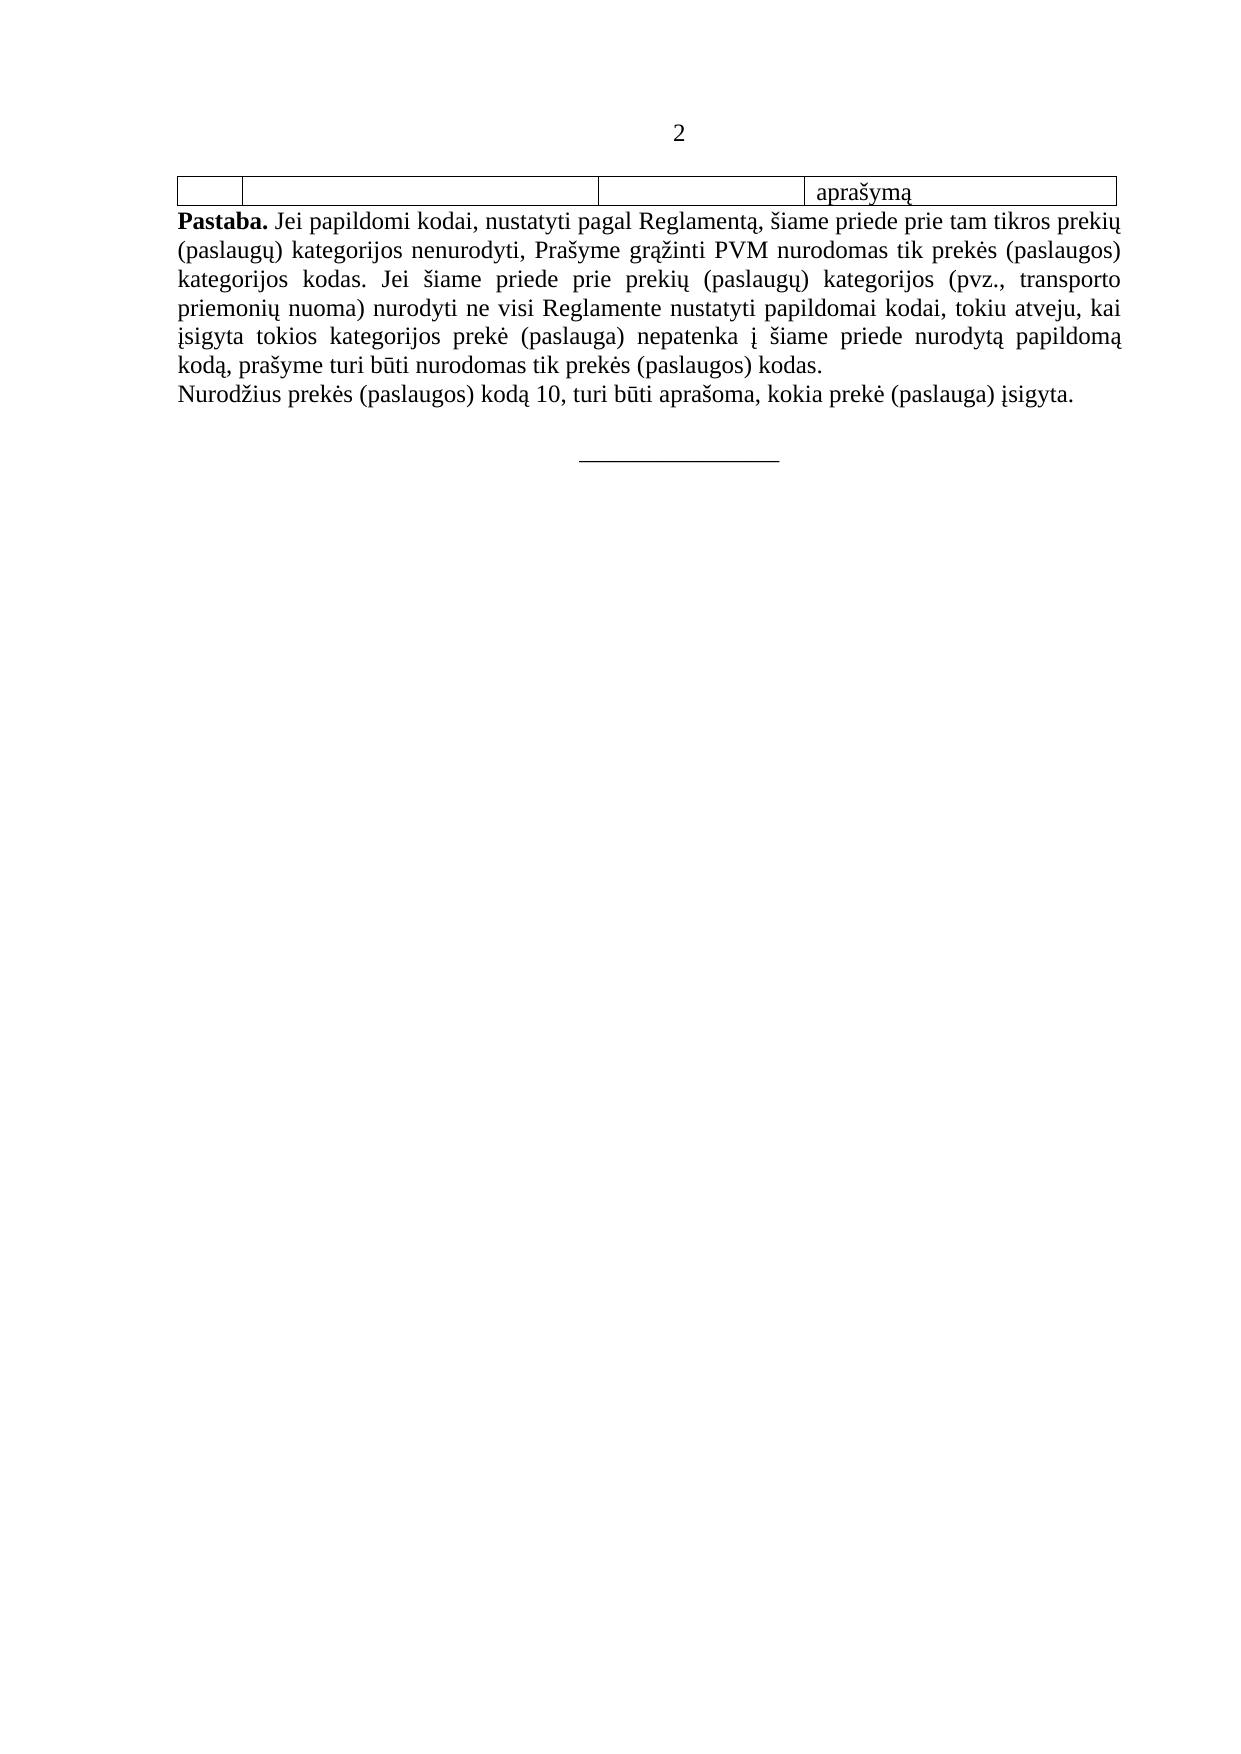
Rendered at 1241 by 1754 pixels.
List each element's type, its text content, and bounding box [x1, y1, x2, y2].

table_cell [243, 177, 598, 205]
text Nurodžius prekės (paslaugos) kodą 10, turi būti aprašoma, kokia prekė (paslauga) įsigyta. [177, 379, 1122, 408]
text ________________ [177, 436, 1181, 465]
text Pastaba. Jei papildomi kodai, nustatyti pagal Reglamentą, šiame priede prie tam tikros prekių (paslaugų) kategorijos nenurodyti, Prašyme grąžinti PVM nurodomas tik prekės (paslaugos) kategorijos kodas. Jei šiame priede prie prekių (paslaugų) kategorijos (pvz., transporto priemonių nuoma) nurodyti ne visi Reglamente nustatyti papildomai kodai, tokiu atveju, kai įsigyta tokios kategorijos prekė (paslauga) nepatenka į šiame priede nurodytą papildomą kodą, prašyme turi būti nurodomas tik prekės (paslaugos) kodas. [177, 206, 1122, 379]
table_cell [599, 177, 804, 205]
table_cell aprašymą [805, 177, 1116, 205]
table_cell [178, 177, 242, 205]
